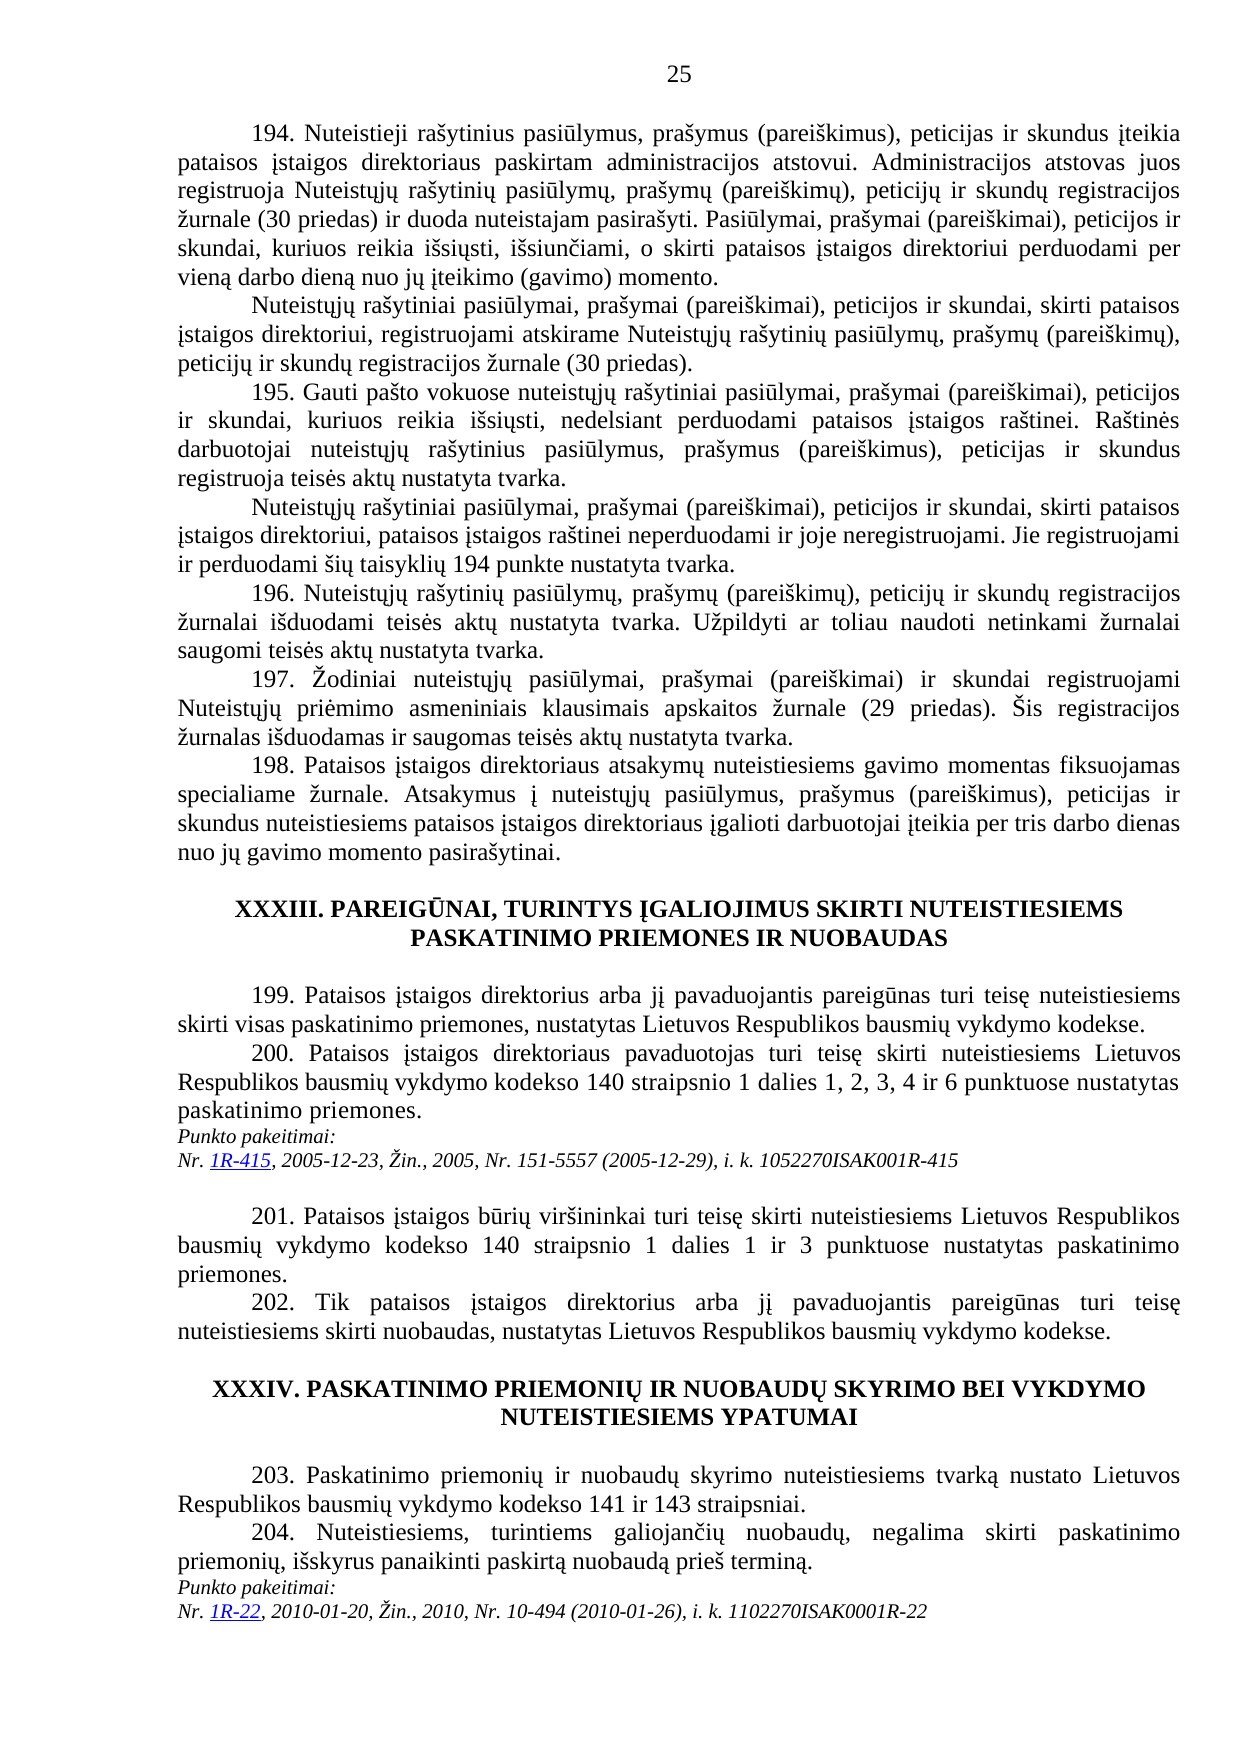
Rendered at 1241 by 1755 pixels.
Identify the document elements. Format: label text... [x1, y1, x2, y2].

text 196. Nuteistųjų rašytinių pasiūlymų, prašymų (pareiškimų), peticijų ir skundų registracijos žurnalai išduodami teisės aktų nustatyta tvarka. Užpildyti ar toliau naudoti netinkami žurnalai saugomi teisės aktų nustatyta tvarka. [177, 578, 1181, 664]
text 198. Pataisos įstaigos direktoriaus atsakymų nuteistiesiems gavimo momentas fiksuojamas specialiame žurnale. Atsakymus į nuteistųjų pasiūlymus, prašymus (pareiškimus), peticijas ir skundus nuteistiesiems pataisos įstaigos direktoriaus įgalioti darbuotojai įteikia per tris darbo dienas nuo jų gavimo momento pasirašytinai. [177, 751, 1181, 866]
text 202. Tik pataisos įstaigos direktorius arba jį pavaduojantis pareigūnas turi teisę nuteistiesiems skirti nuobaudas, nustatytas Lietuvos Respublikos bausmių vykdymo kodekse. [177, 1287, 1181, 1345]
text 201. Pataisos įstaigos būrių viršininkai turi teisę skirti nuteistiesiems Lietuvos Respublikos bausmių vykdymo kodekso 140 straipsnio 1 dalies 1 ir 3 punktuose nustatytas paskatinimo priemones. [177, 1201, 1181, 1287]
text Nuteistųjų rašytiniai pasiūlymai, prašymai (pareiškimai), peticijos ir skundai, skirti pataisos įstaigos direktoriui, pataisos įstaigos raštinei neperduodami ir joje neregistruojami. Jie registruojami ir perduodami šių taisyklių 194 punkte nustatyta tvarka. [177, 492, 1181, 578]
text Nuteistųjų rašytiniai pasiūlymai, prašymai (pareiškimai), peticijos ir skundai, skirti pataisos įstaigos direktoriui, registruojami atskirame Nuteistųjų rašytinių pasiūlymų, prašymų (pareiškimų), peticijų ir skundų registracijos žurnale (30 priedas). [177, 291, 1181, 377]
text 197. Žodiniai nuteistųjų pasiūlymai, prašymai (pareiškimai) ir skundai registruojami Nuteistųjų priėmimo asmeniniais klausimais apskaitos žurnale (29 priedas). Šis registracijos žurnalas išduodamas ir saugomas teisės aktų nustatyta tvarka. [177, 664, 1181, 751]
text 194. Nuteistieji rašytinius pasiūlymus, prašymus (pareiškimus), peticijas ir skundus įteikia pataisos įstaigos direktoriaus paskirtam administracijos atstovui. Administracijos atstovas juos registruoja Nuteistųjų rašytinių pasiūlymų, prašymų (pareiškimų), peticijų ir skundų registracijos žurnale (30 priedas) ir duoda nuteistajam pasirašyti. Pasiūlymai, prašymai (pareiškimai), peticijos ir skundai, kuriuos reikia išsiųsti, išsiunčiami, o skirti pataisos įstaigos direktoriui perduodami per vieną darbo dieną nuo jų įteikimo (gavimo) momento. [177, 118, 1181, 291]
text XXXIV. PASKATINIMO PRIEMONIŲ IR NUOBAUDŲ SKYRIMO BEI VYKDYMO NUTEISTIESIEMS YPATUMAI [177, 1374, 1181, 1431]
text Nr. 1R-22, 2010-01-20, Žin., 2010, Nr. 10-494 (2010-01-26), i. k. 1102270ISAK0001R-22 [177, 1599, 1181, 1623]
text 203. Paskatinimo priemonių ir nuobaudų skyrimo nuteistiesiems tvarką nustato Lietuvos Respublikos bausmių vykdymo kodekso 141 ir 143 straipsniai. [177, 1460, 1181, 1517]
text Punkto pakeitimai: [177, 1575, 1181, 1599]
text Nr. 1R-415, 2005-12-23, Žin., 2005, Nr. 151-5557 (2005-12-29), i. k. 1052270ISAK001R-415 [177, 1148, 1181, 1172]
text XXXIII. PAREIGŪNAI, TURINTYS ĮGALIOJIMUS SKIRTI NUTEISTIESIEMS PASKATINIMO PRIEMONES IR NUOBAUDAS [177, 894, 1181, 952]
text Punkto pakeitimai: [177, 1124, 1181, 1148]
text 199. Pataisos įstaigos direktorius arba jį pavaduojantis pareigūnas turi teisę nuteistiesiems skirti visas paskatinimo priemones, nustatytas Lietuvos Respublikos bausmių vykdymo kodekse. [177, 981, 1181, 1038]
text 200. Pataisos įstaigos direktoriaus pavaduotojas turi teisę skirti nuteistiesiems Lietuvos Respublikos bausmių vykdymo kodekso 140 straipsnio 1 dalies 1, 2, 3, 4 ir 6 punktuose nustatytas paskatinimo priemones. [177, 1038, 1181, 1124]
text 195. Gauti pašto vokuose nuteistųjų rašytiniai pasiūlymai, prašymai (pareiškimai), peticijos ir skundai, kuriuos reikia išsiųsti, nedelsiant perduodami pataisos įstaigos raštinei. Raštinės darbuotojai nuteistųjų rašytinius pasiūlymus, prašymus (pareiškimus), peticijas ir skundus registruoja teisės aktų nustatyta tvarka. [177, 377, 1181, 492]
text 204. Nuteistiesiems, turintiems galiojančių nuobaudų, negalima skirti paskatinimo priemonių, išskyrus panaikinti paskirtą nuobaudą prieš terminą. [177, 1517, 1181, 1575]
